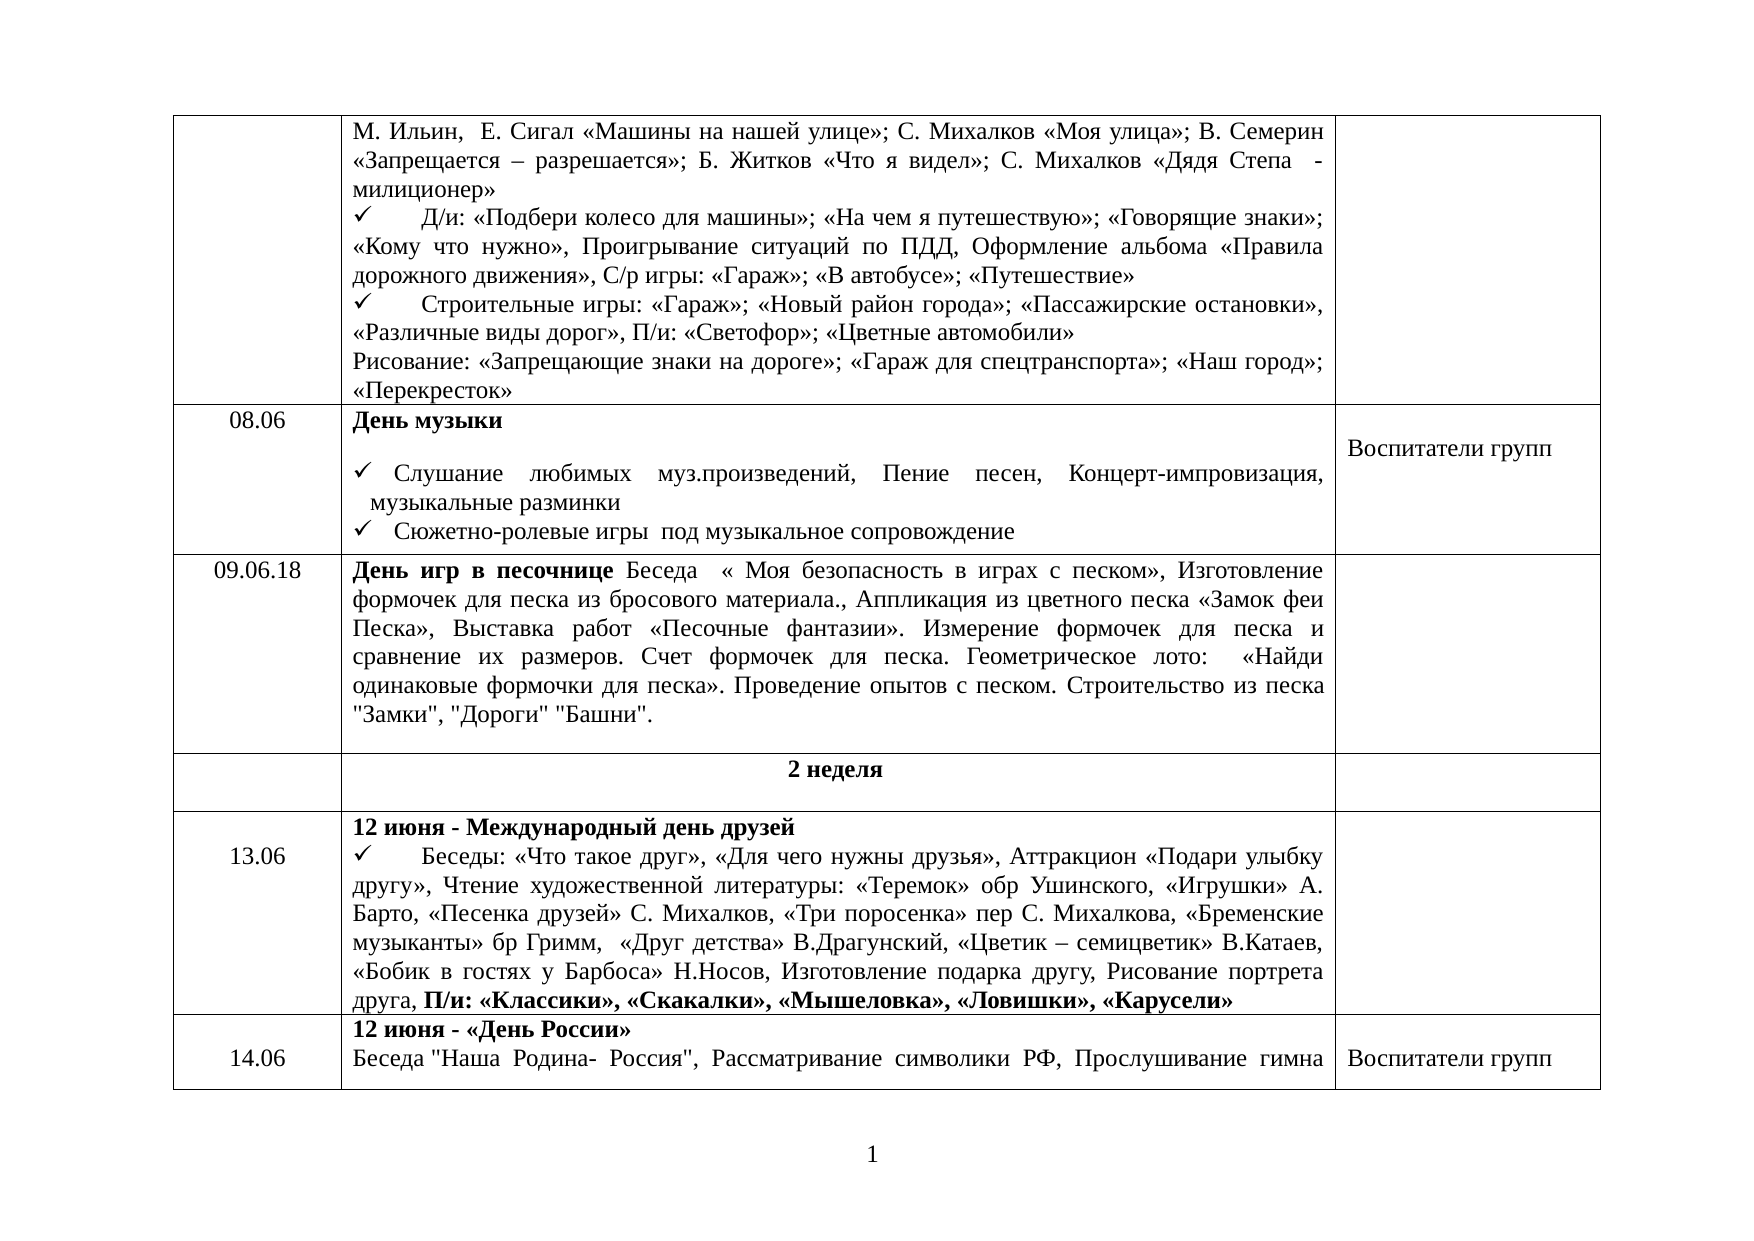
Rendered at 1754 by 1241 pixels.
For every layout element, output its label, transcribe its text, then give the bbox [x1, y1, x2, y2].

table_cell [174, 754, 341, 811]
table_cell Воспитатели групп [1336, 405, 1600, 554]
table_cell День игр в песочнице Беседа « Моя безопасность в играх с песком», Изготовление формочек для песка из бросового материала., Аппликация из цветного песка «Замок феи Песка», Выставка работ «Песочные фантазии». Измерение формочек для песка и сравнение их размеров. Счет формочек для песка. Геометрическое лото: «Найди одинаковые формочки для песка». Проведение опытов с песком. Строительство из песка "Замки", "Дороги" "Башни". [342, 555, 1335, 753]
table_cell М. Ильин, Е. Сигал «Машины на нашей улице»; С. Михалков «Моя улица»; В. Семерин «Запрещается – разрешается»; Б. Житков «Что я видел»; С. Михалков «Дядя Степа - милиционер» Д/и: «Подбери колесо для машины»; «На чем я путешествую»; «Говорящие знаки»; «Кому что нужно», Проигрывание ситуаций по ПДД, Оформление альбома «Правила дорожного движения», С/р игры: «Гараж»; «В автобусе»; «Путешествие» Строительные игры: «Гараж»; «Новый район города»; «Пассажирские остановки», «Различные виды дорог», П/и: «Светофор»; «Цветные автомобили» Рисование: «Запрещающие знаки на дороге»; «Гараж для спецтранспорта»; «Наш город»; «Перекресток» [342, 116, 1335, 404]
table_cell [174, 116, 341, 404]
table_cell [1336, 555, 1600, 753]
table_cell 09.06.18 [174, 555, 341, 753]
table_cell [1336, 116, 1600, 404]
table_cell День музыки Слушание любимых муз.произведений, Пение песен, Концерт-импровизация, музыкальные разминки Сюжетно-ролевые игры под музыкальное сопровождение [342, 405, 1335, 554]
table_cell 08.06 [174, 405, 341, 554]
table_cell [1336, 812, 1600, 1013]
table_cell 12 июня - «День России» Беседа "Наша Родина- Россия", Рассматривание символики РФ, Прослушивание гимна [342, 1015, 1335, 1089]
table_cell 13.06 [174, 812, 341, 1013]
table_cell 12 июня - Международный день друзей Беседы: «Что такое друг», «Для чего нужны друзья», Аттракцион «Подари улыбку другу», Чтение художественной литературы: «Теремок» обр Ушинского, «Игрушки» А. Барто, «Песенка друзей» С. Михалков, «Три поросенка» пер С. Михалкова, «Бременские музыканты» бр Гримм, «Друг детства» В.Драгунский, «Цветик – семицветик» В.Катаев, «Бобик в гостях у Барбоса» Н.Носов, Изготовление подарка другу, Рисование портрета друга, П/и: «Классики», «Скакалки», «Мышеловка», «Ловишки», «Карусели» [342, 812, 1335, 1013]
table_cell 14.06 [174, 1015, 341, 1089]
table_cell [1336, 754, 1600, 811]
table_cell 2 неделя [342, 754, 1335, 811]
table_cell Воспитатели групп [1336, 1015, 1600, 1089]
